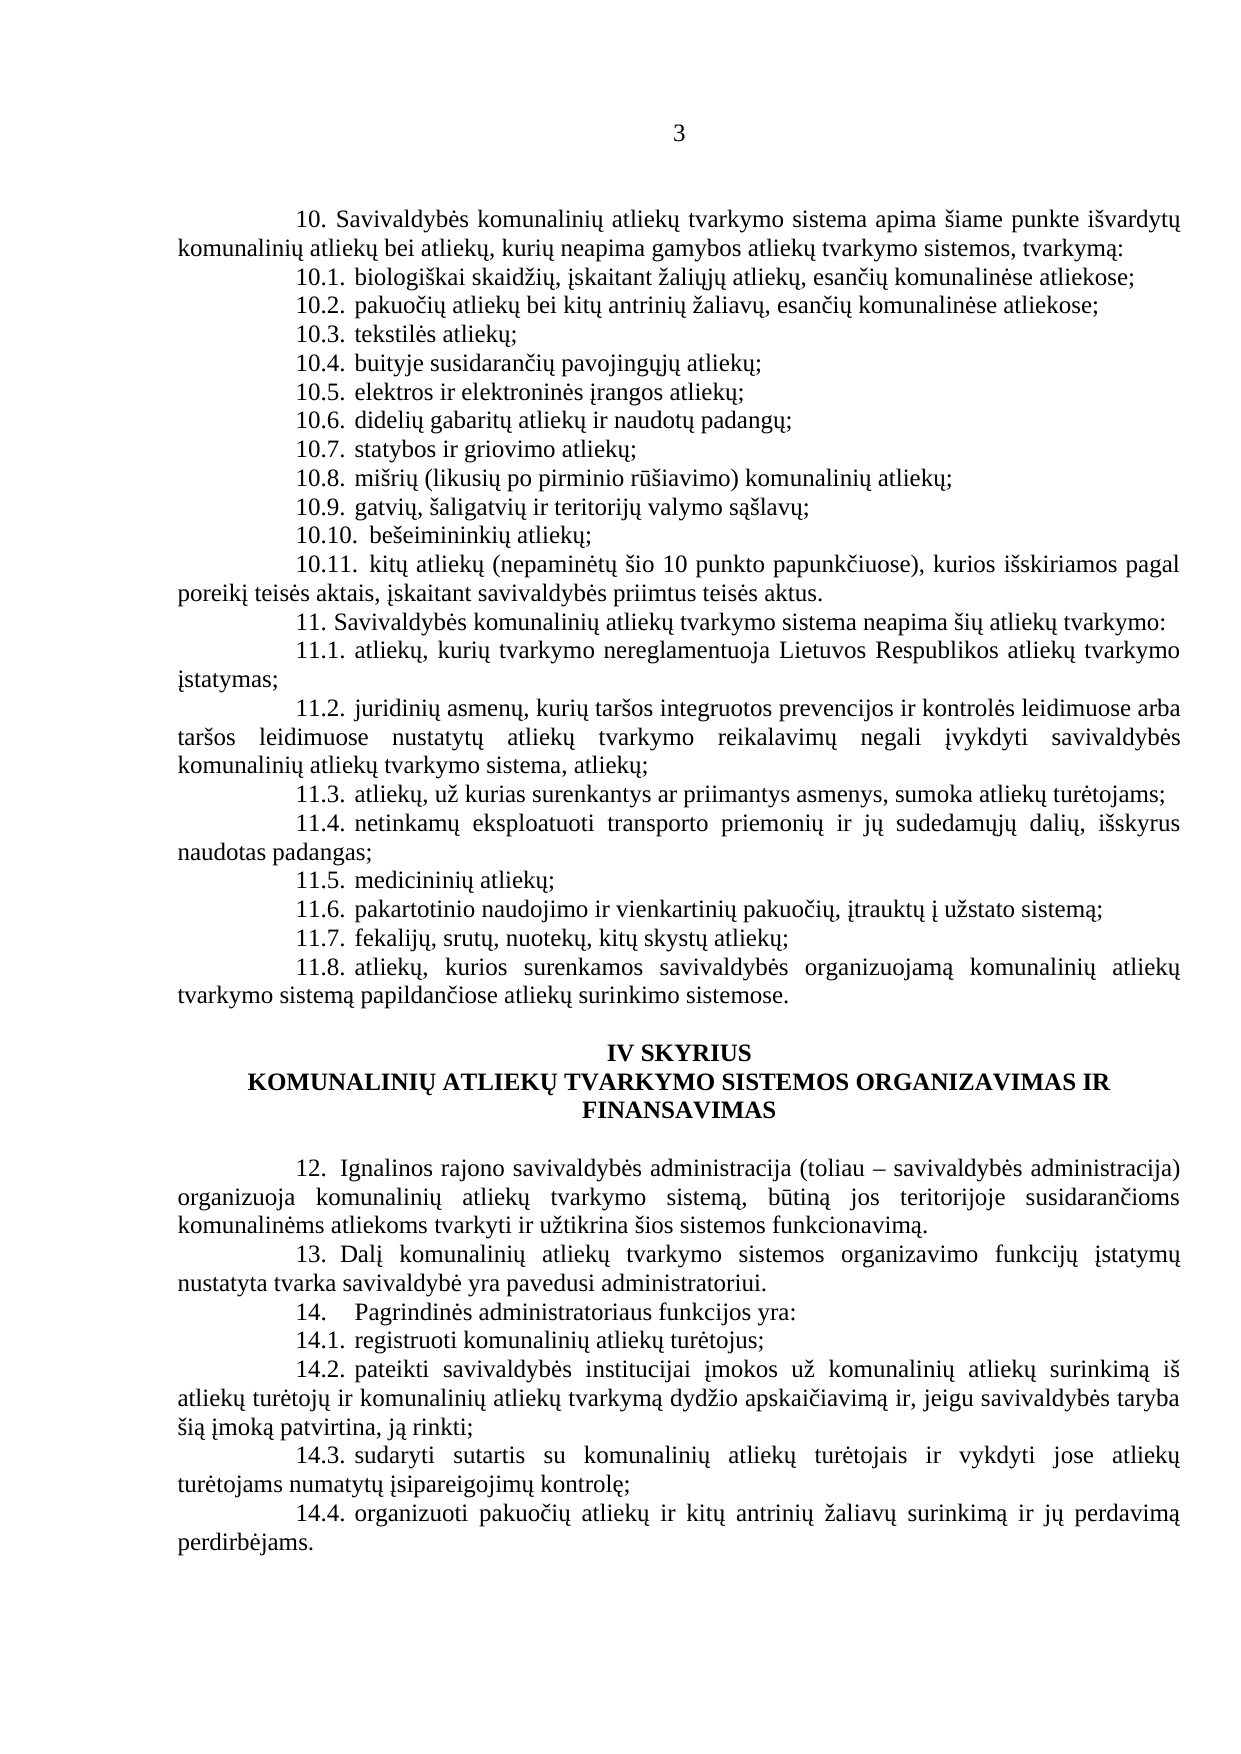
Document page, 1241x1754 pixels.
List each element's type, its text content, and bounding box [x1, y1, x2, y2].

text 11.5. medicininių atliekų; [177, 866, 1181, 894]
text 11. Savivaldybės komunalinių atliekų tvarkymo sistema neapima šių atliekų tvarkymo: [177, 607, 1181, 636]
text 10.8. mišrių (likusių po pirminio rūšiavimo) komunalinių atliekų; [177, 463, 1181, 492]
text 10. Savivaldybės komunalinių atliekų tvarkymo sistema apima šiame punkte išvardytų komunalinių atliekų bei atliekų, kurių neapima gamybos atliekų tvarkymo sistemos, tvarkymą: [177, 204, 1181, 262]
text 10.11. kitų atliekų (nepaminėtų šio 10 punkto papunkčiuose), kurios išskiriamos pagal poreikį teisės aktais, įskaitant savivaldybės priimtus teisės aktus. [177, 549, 1181, 607]
text 10.4. buityje susidarančių pavojingųjų atliekų; [177, 348, 1181, 377]
text 10.6. didelių gabaritų atliekų ir naudotų padangų; [177, 406, 1181, 434]
text KOMUNALINIŲ ATLIEKŲ TVARKYMO SISTEMOS ORGANIZAVIMAS IR FINANSAVIMAS [177, 1067, 1181, 1124]
text 10.5. elektros ir elektroninės įrangos atliekų; [177, 377, 1181, 406]
text 11.1. atliekų, kurių tvarkymo nereglamentuoja Lietuvos Respublikos atliekų tvarkymo įstatymas; [177, 636, 1181, 693]
text 11.6. pakartotinio naudojimo ir vienkartinių pakuočių, įtrauktų į užstato sistemą; [177, 894, 1181, 923]
text 14.1. registruoti komunalinių atliekų turėtojus; [177, 1326, 1181, 1354]
text 11.8. atliekų, kurios surenkamos savivaldybės organizuojamą komunalinių atliekų tvarkymo sistemą papildančiose atliekų surinkimo sistemose. [177, 952, 1181, 1009]
text 13. Dalį komunalinių atliekų tvarkymo sistemos organizavimo funkcijų įstatymų nustatyta tvarka savivaldybė yra pavedusi administratoriui. [177, 1239, 1181, 1297]
text 11.2. juridinių asmenų, kurių taršos integruotos prevencijos ir kontrolės leidimuose arba taršos leidimuose nustatytų atliekų tvarkymo reikalavimų negali įvykdyti savivaldybės komunalinių atliekų tvarkymo sistema, atliekų; [177, 693, 1181, 779]
text 10.9. gatvių, šaligatvių ir teritorijų valymo sąšlavų; [177, 492, 1181, 521]
text 14.3. sudaryti sutartis su komunalinių atliekų turėtojais ir vykdyti jose atliekų turėtojams numatytų įsipareigojimų kontrolę; [177, 1441, 1181, 1498]
text 14.4. organizuoti pakuočių atliekų ir kitų antrinių žaliavų surinkimą ir jų perdavimą perdirbėjams. [177, 1498, 1181, 1556]
text 14.2. pateikti savivaldybės institucijai įmokos už komunalinių atliekų surinkimą iš atliekų turėtojų ir komunalinių atliekų tvarkymą dydžio apskaičiavimą ir, jeigu savivaldybės taryba šią įmoką patvirtina, ją rinkti; [177, 1354, 1181, 1441]
text 10.7. statybos ir griovimo atliekų; [177, 434, 1181, 463]
text 14. Pagrindinės administratoriaus funkcijos yra: [177, 1297, 1181, 1326]
text 10.2. pakuočių atliekų bei kitų antrinių žaliavų, esančių komunalinėse atliekose; [177, 291, 1181, 319]
text 10.3. tekstilės atliekų; [177, 319, 1181, 348]
text 10.1. biologiškai skaidžių, įskaitant žaliųjų atliekų, esančių komunalinėse atliekose; [177, 262, 1181, 291]
text 11.3. atliekų, už kurias surenkantys ar priimantys asmenys, sumoka atliekų turėtojams; [177, 779, 1181, 808]
text 11.4. netinkamų eksploatuoti transporto priemonių ir jų sudedamųjų dalių, išskyrus naudotas padangas; [177, 808, 1181, 866]
text 12. Ignalinos rajono savivaldybės administracija (toliau – savivaldybės administracija) organizuoja komunalinių atliekų tvarkymo sistemą, būtiną jos teritorijoje susidarančioms komunalinėms atliekoms tvarkyti ir užtikrina šios sistemos funkcionavimą. [177, 1153, 1181, 1239]
text IV SKYRIUS [177, 1038, 1181, 1067]
text 10.10. bešeimininkių atliekų; [177, 521, 1181, 549]
text 11.7. fekalijų, srutų, nuotekų, kitų skystų atliekų; [177, 923, 1181, 952]
